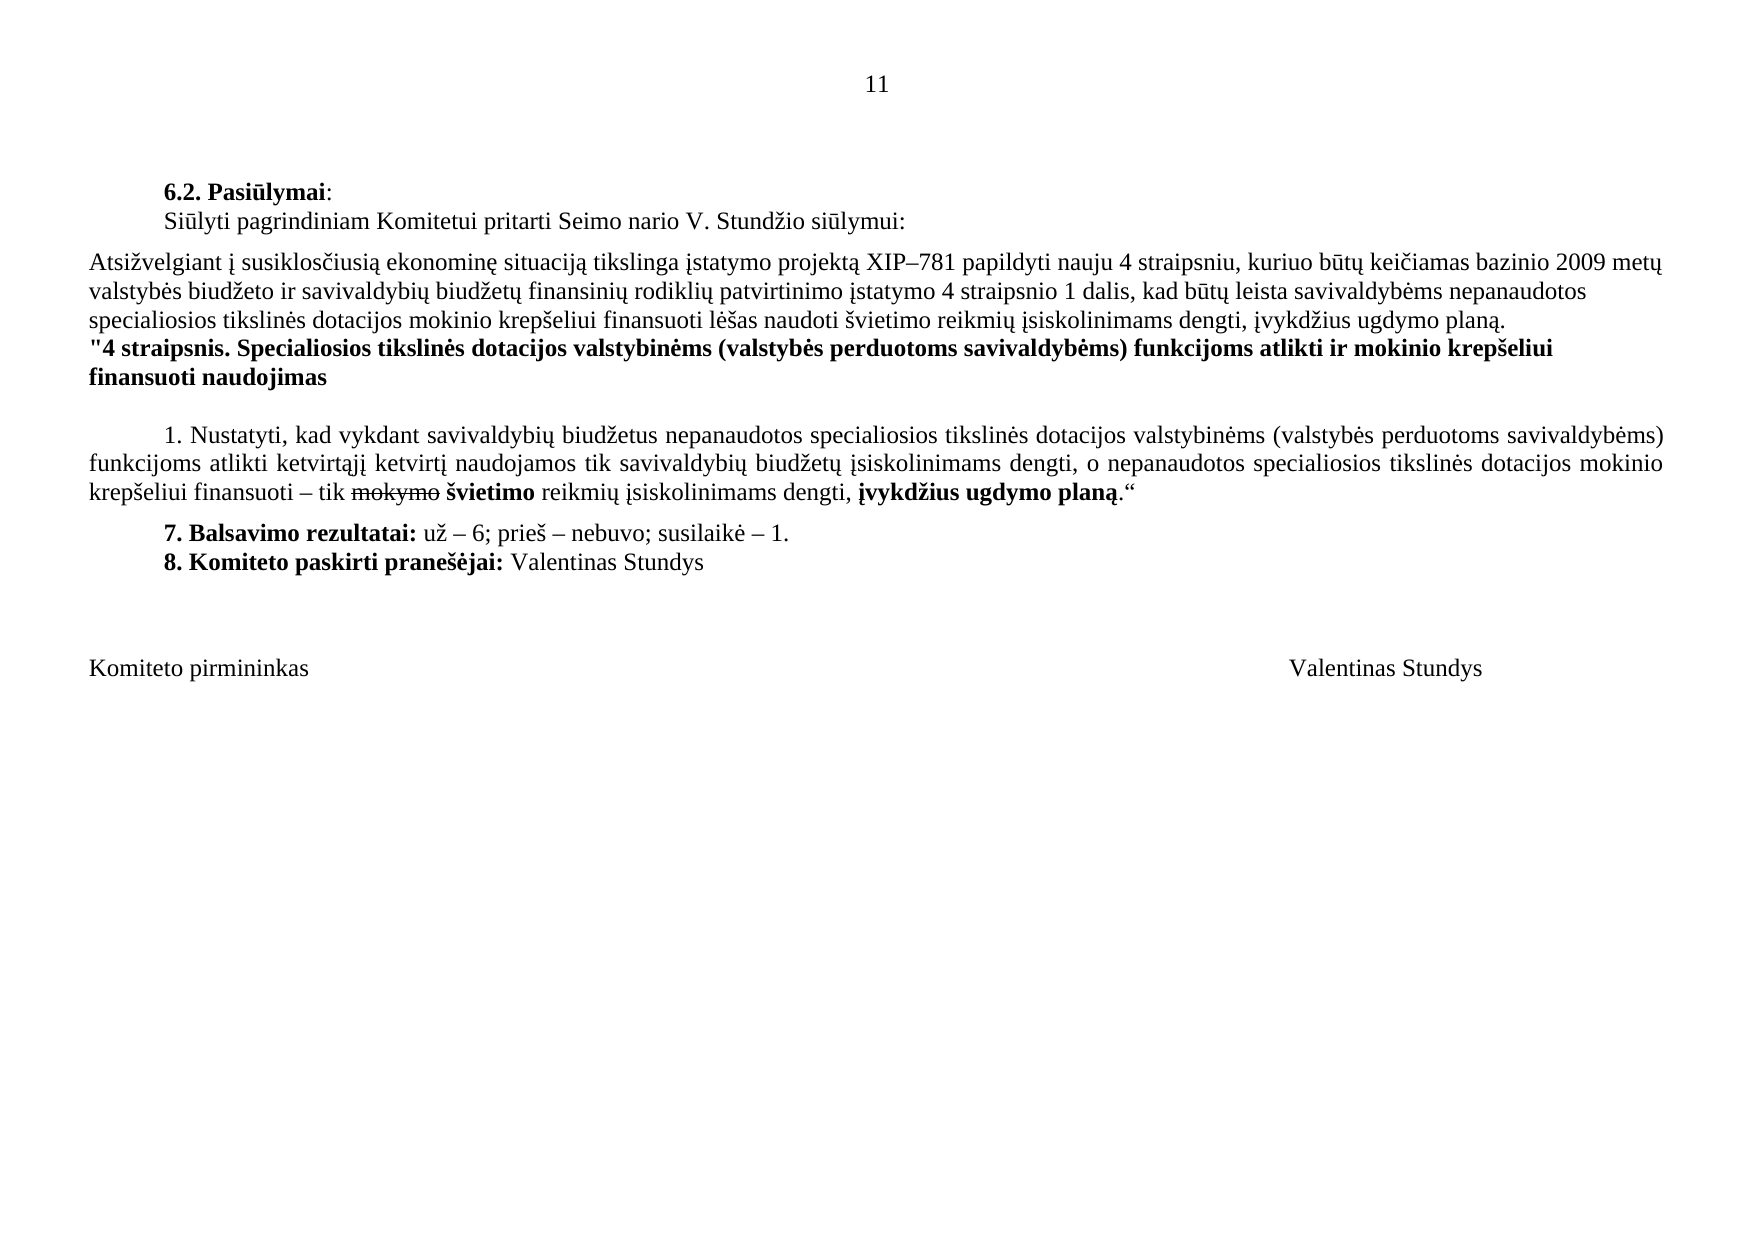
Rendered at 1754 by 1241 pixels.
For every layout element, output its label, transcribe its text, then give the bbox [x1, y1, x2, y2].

text "4 straipsnis. Specialiosios tikslinės dotacijos valstybinėms (valstybės perduotoms savivaldybėms) funkcijoms atlikti ir mokinio krepšeliui finansuoti naudojimas [89, 333, 1665, 391]
text 1. Nustatyti, kad vykdant savivaldybių biudžetus nepanaudotos specialiosios tikslinės dotacijos valstybinėms (valstybės perduotoms savivaldybėms) funkcijoms atlikti ketvirtąjį ketvirtį naudojamos tik savivaldybių biudžetų įsiskolinimams dengti, o nepanaudotos specialiosios tikslinės dotacijos mokinio krepšeliui finansuoti – tik mokymo švietimo reikmių įsiskolinimams dengti, įvykdžius ugdymo planą.“ [89, 420, 1665, 506]
text 6.2. Pasiūlymai: [89, 177, 1665, 206]
text 8. Komiteto paskirti pranešėjai: Valentinas Stundys [89, 547, 1665, 576]
text 7. Balsavimo rezultatai: už – 6; prieš – nebuvo; susilaikė – 1. [89, 518, 1665, 547]
text Komiteto pirmininkas Valentinas Stundys [89, 653, 1665, 681]
text Siūlyti pagrindiniam Komitetui pritarti Seimo nario V. Stundžio siūlymui: [89, 206, 1665, 235]
text Atsižvelgiant į susiklosčiusią ekonominę situaciją tikslinga įstatymo projektą XIP–781 papildyti nauju 4 straipsniu, kuriuo būtų keičiamas bazinio 2009 metų valstybės biudžeto ir savivaldybių biudžetų finansinių rodiklių patvirtinimo įstatymo 4 straipsnio 1 dalis, kad būtų leista savivaldybėms nepanaudotos specialiosios tikslinės dotacijos mokinio krepšeliui finansuoti lėšas naudoti švietimo reikmių įsiskolinimams dengti, įvykdžius ugdymo planą. [89, 247, 1665, 333]
